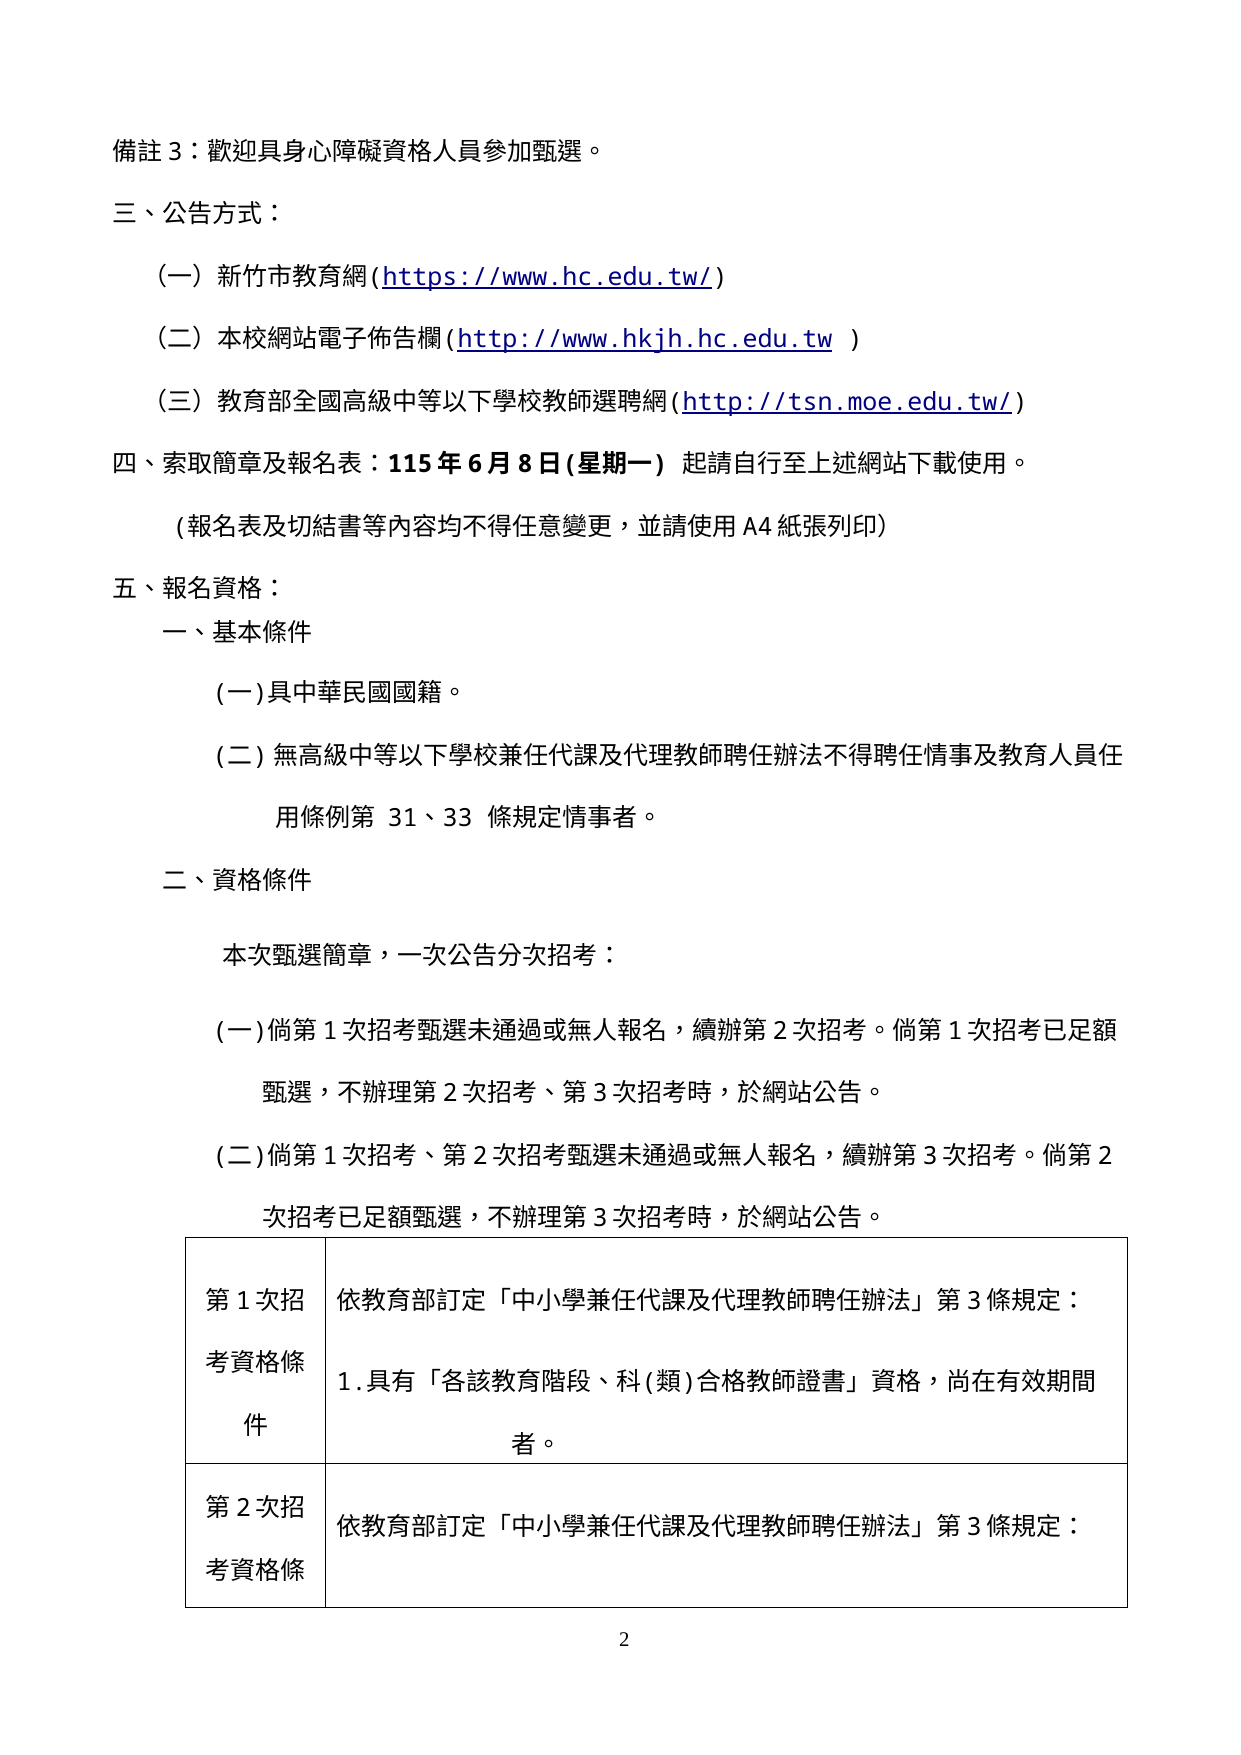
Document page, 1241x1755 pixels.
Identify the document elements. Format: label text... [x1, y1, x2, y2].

text (一)具中華民國國籍。 [137, 649, 1128, 712]
table_cell 第2次招考資格條 [186, 1464, 325, 1607]
text 五、報名資格： [112, 545, 1128, 608]
text 一、基本條件 [112, 608, 1128, 649]
text （一）新竹市教育網(https://www.hc.edu.tw/) [112, 233, 1128, 295]
table_header 第1次招考資格條件 [186, 1238, 325, 1463]
text (報名表及切結書等內容均不得任意變更，並請使用A4紙張列印） [112, 483, 1128, 545]
text 次招考已足額甄選，不辦理第3次招考時，於網站公告。 [262, 1174, 1128, 1237]
table_cell 依教育部訂定「中小學兼任代課及代理教師聘任辦法」第3條規定： [326, 1464, 1127, 1607]
table_header 依教育部訂定「中小學兼任代課及代理教師聘任辦法」第3條規定： 1.具有「各該教育階段、科(類)合格教師證書」資格，尚在有效期間者。 [326, 1238, 1127, 1463]
text 本次甄選簡章，一次公告分次招考： [162, 912, 1128, 974]
text (一)倘第1次招考甄選未通過或無人報名，續辦第2次招考。倘第1次招考已足額甄選，不辦理第2次招考、第3次招考時，於網站公告。 [112, 987, 1128, 1112]
text （三）教育部全國高級中等以下學校教師選聘網(http://tsn.moe.edu.tw/) [112, 358, 1128, 420]
text 三、公告方式： [112, 170, 1128, 233]
text 二、資格條件 [162, 837, 1128, 899]
text 用條例第 31、33 條規定情事者。 [125, 774, 1128, 837]
text (二)倘第1次招考、第2次招考甄選未通過或無人報名，續辦第3次招考。倘第2 [112, 1112, 1128, 1174]
text 備註3：歡迎具身心障礙資格人員參加甄選。 [112, 108, 1128, 170]
text (二) 無高級中等以下學校兼任代課及代理教師聘任辦法不得聘任情事及教育人員任 [137, 712, 1128, 774]
text （二）本校網站電子佈告欄(http://www.hkjh.hc.edu.tw ) [112, 295, 1128, 358]
text 四、索取簡章及報名表：115年6月8日(星期一) 起請自行至上述網站下載使用。 [112, 420, 1128, 483]
